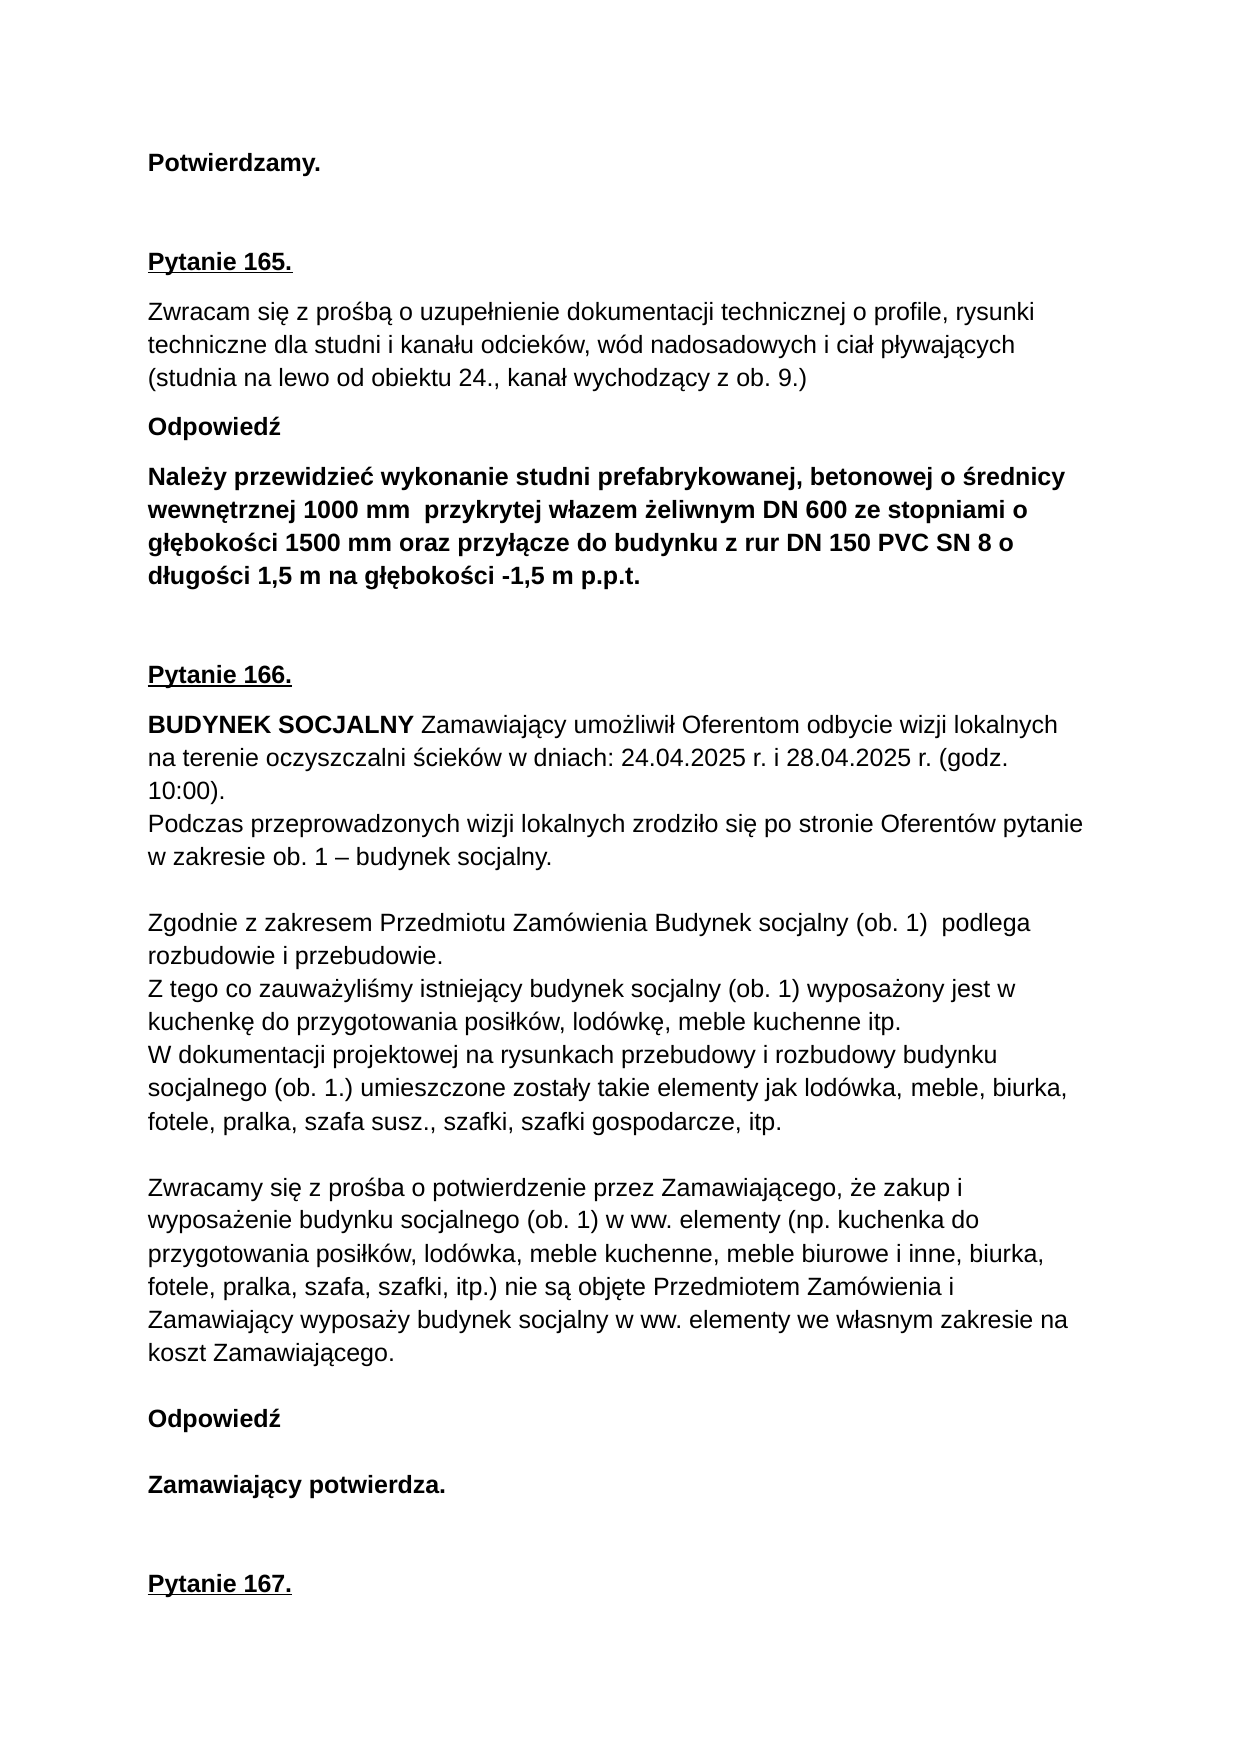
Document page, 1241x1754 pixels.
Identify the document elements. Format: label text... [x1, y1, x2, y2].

text Zamawiający potwierdza. [148, 1470, 1093, 1498]
text Pytanie 165. [148, 247, 1093, 276]
text Pytanie 166. [148, 661, 1093, 689]
text Pytanie 167. [148, 1569, 1093, 1598]
text Z tego co zauważyliśmy istniejący budynek socjalny (ob. 1) wyposażony jest w kuchenkę do przygotowania posiłków, lodówkę, meble kuchenne itp. [148, 974, 1093, 1036]
text W dokumentacji projektowej na rysunkach przebudowy i rozbudowy budynku socjalnego (ob. 1.) umieszczone zostały takie elementy jak lodówka, meble, biurka, fotele, pralka, szafa susz., szafki, szafki gospodarcze, itp. [148, 1040, 1093, 1135]
text Potwierdzamy. [148, 148, 1093, 176]
text Należy przewidzieć wykonanie studni prefabrykowanej, betonowej o średnicy wewnętrznej 1000 mm przykrytej włazem żeliwnym DN 600 ze stopniami o głębokości 1500 mm oraz przyłącze do budynku z rur DN 150 PVC SN 8 o długości 1,5 m na głębokości -1,5 m p.p.t. [148, 462, 1093, 590]
text Odpowiedź [148, 412, 1093, 441]
text BUDYNEK SOCJALNY Zamawiający umożliwił Oferentom odbycie wizji lokalnych na terenie oczyszczalni ścieków w dniach: 24.04.2025 r. i 28.04.2025 r. (godz. 10:00). [148, 710, 1093, 805]
text Zgodnie z zakresem Przedmiotu Zamówienia Budynek socjalny (ob. 1) podlega rozbudowie i przebudowie. [148, 908, 1093, 970]
text Odpowiedź [148, 1404, 1093, 1432]
text Zwracam się z prośbą o uzupełnienie dokumentacji technicznej o profile, rysunki techniczne dla studni i kanału odcieków, wód nadosadowych i ciał pływających (studnia na lewo od obiektu 24., kanał wychodzący z ob. 9.) [148, 297, 1093, 391]
text Zwracamy się z prośba o potwierdzenie przez Zamawiającego, że zakup i wyposażenie budynku socjalnego (ob. 1) w ww. elementy (np. kuchenka do przygotowania posiłków, lodówka, meble kuchenne, meble biurowe i inne, biurka, fotele, pralka, szafa, szafki, itp.) nie są objęte Przedmiotem Zamówienia i Zamawiający wyposaży budynek socjalny w ww. elementy we własnym zakresie na koszt Zamawiającego. [148, 1172, 1093, 1366]
text Podczas przeprowadzonych wizji lokalnych zrodziło się po stronie Oferentów pytanie w zakresie ob. 1 – budynek socjalny. [148, 809, 1093, 871]
